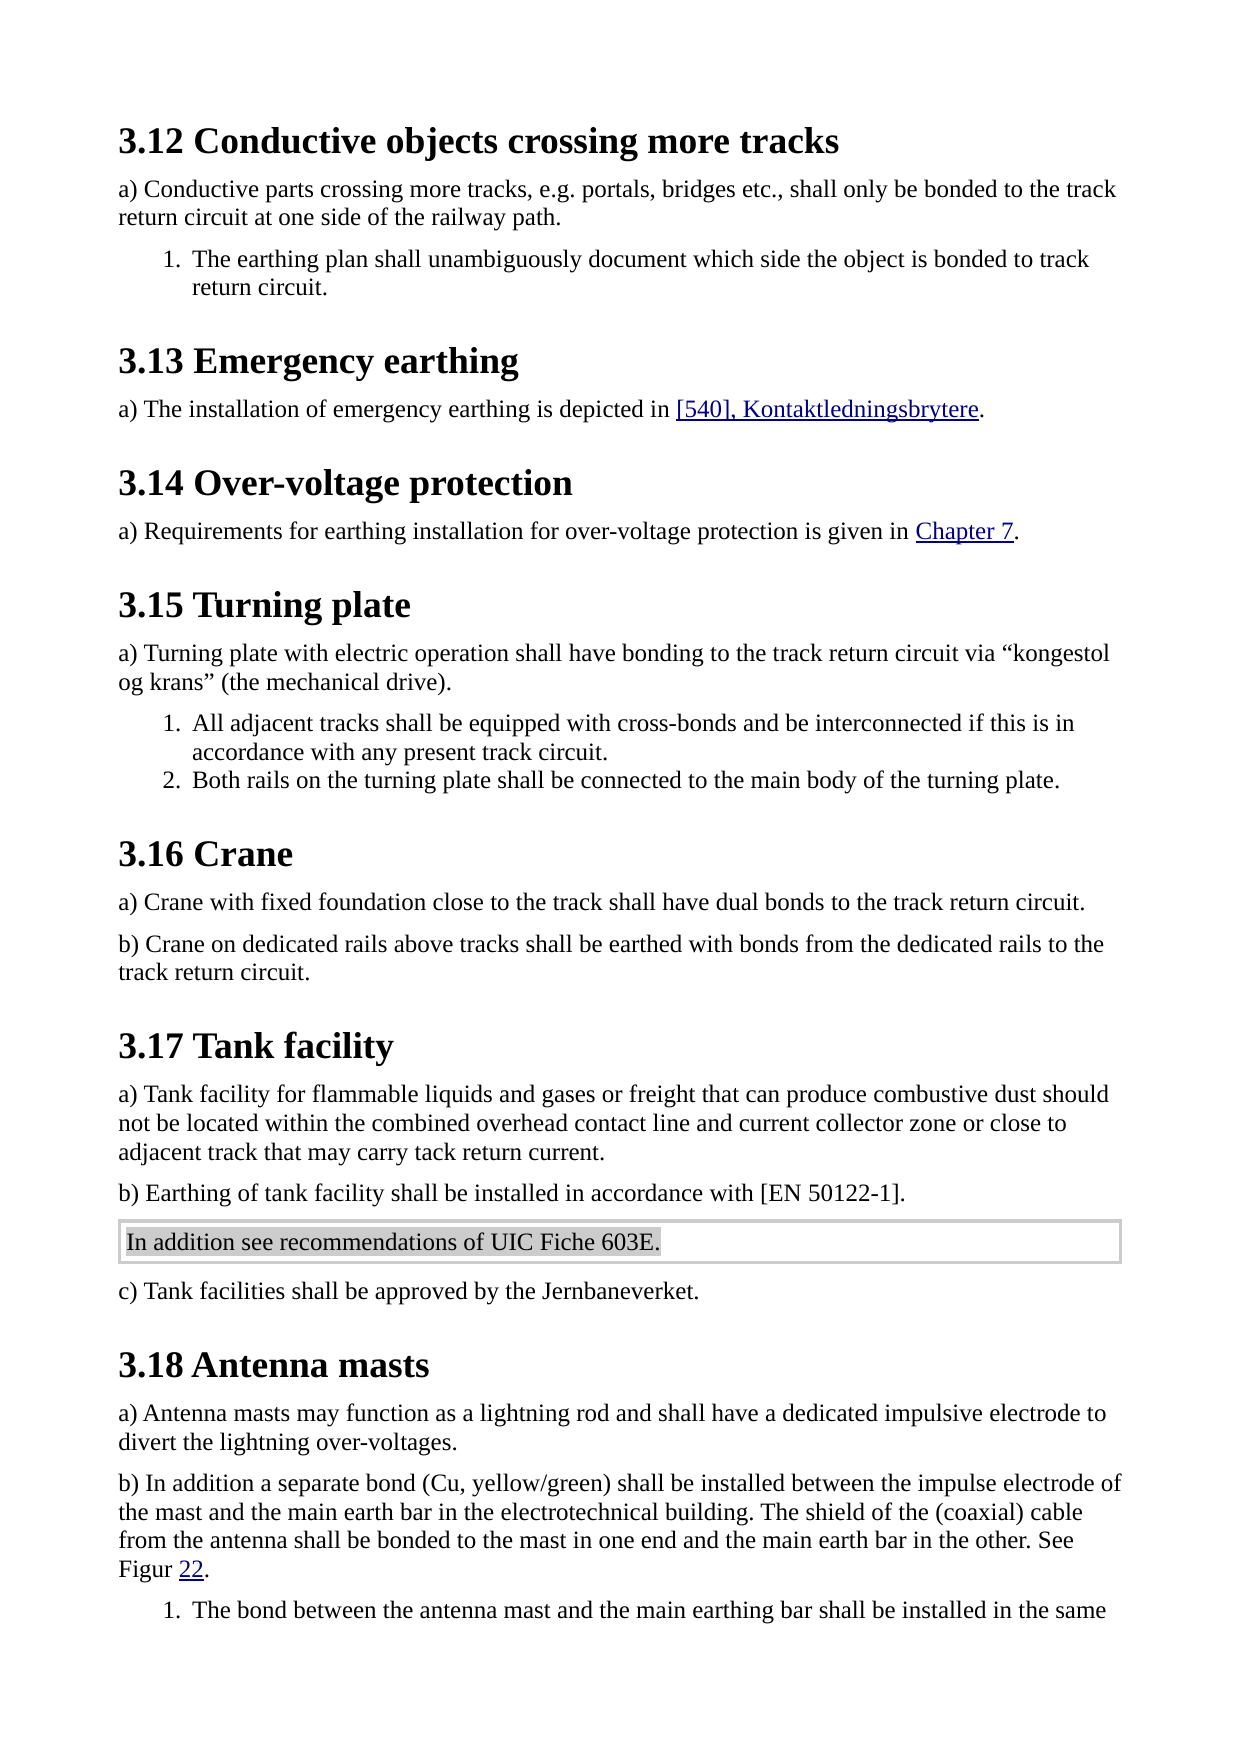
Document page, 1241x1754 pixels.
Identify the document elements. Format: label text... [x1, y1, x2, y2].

text b) Crane on dedicated rails above tracks shall be earthed with bonds from the dedicated rails to the track return circuit. [118, 929, 1122, 986]
text a) Antenna masts may function as a lightning rod and shall have a dedicated impulsive electrode to divert the lightning over-voltages. [118, 1398, 1122, 1456]
subtitle 3.13 Emergency earthing [118, 339, 1122, 382]
text a) Requirements for earthing installation for over-voltage protection is given in Chapter 7. [118, 516, 1122, 545]
list The bond between the antenna mast and the main earthing bar shall be installed in the same [162, 1596, 1122, 1624]
subtitle 3.15 Turning plate [118, 582, 1122, 626]
text In addition see recommendations of UIC Fiche 603E. [121, 1223, 1119, 1261]
subtitle 3.16 Crane [118, 832, 1122, 875]
text a) Turning plate with electric operation shall have bonding to the track return circuit via “kongestol og krans” (the mechanical drive). [118, 638, 1122, 696]
list The earthing plan shall unambiguously document which side the object is bonded to track return circuit. [162, 244, 1122, 301]
text b) Earthing of tank facility shall be installed in accordance with [EN 50122-1]. [118, 1178, 1122, 1207]
list Both rails on the turning plate shall be connected to the main body of the turning plate. [162, 766, 1122, 794]
list All adjacent tracks shall be equipped with cross-bonds and be interconnected if this is in accordance with any present track circuit. [162, 708, 1122, 766]
text a) The installation of emergency earthing is depicted in [540], Kontaktledningsbrytere. [118, 394, 1122, 423]
subtitle 3.14 Over-voltage protection [118, 461, 1122, 504]
text a) Tank facility for flammable liquids and gases or freight that can produce combustive dust should not be located within the combined overhead contact line and current collector zone or close to adjacent track that may carry tack return current. [118, 1079, 1122, 1166]
subtitle 3.12 Conductive objects crossing more tracks [118, 118, 1122, 161]
subtitle 3.18 Antenna masts [118, 1342, 1122, 1386]
subtitle 3.17 Tank facility [118, 1024, 1122, 1067]
text a) Crane with fixed foundation close to the track shall have dual bonds to the track return circuit. [118, 887, 1122, 916]
text c) Tank facilities shall be approved by the Jernbaneverket. [118, 1276, 1122, 1305]
text a) Conductive parts crossing more tracks, e.g. portals, bridges etc., shall only be bonded to the track return circuit at one side of the railway path. [118, 174, 1122, 231]
text b) In addition a separate bond (Cu, yellow/green) shall be installed between the impulse electrode of the mast and the main earth bar in the electrotechnical building. The shield of the (coaxial) cable from the antenna shall be bonded to the mast in one end and the main earth bar in the other. See Figur 22. [118, 1468, 1122, 1583]
